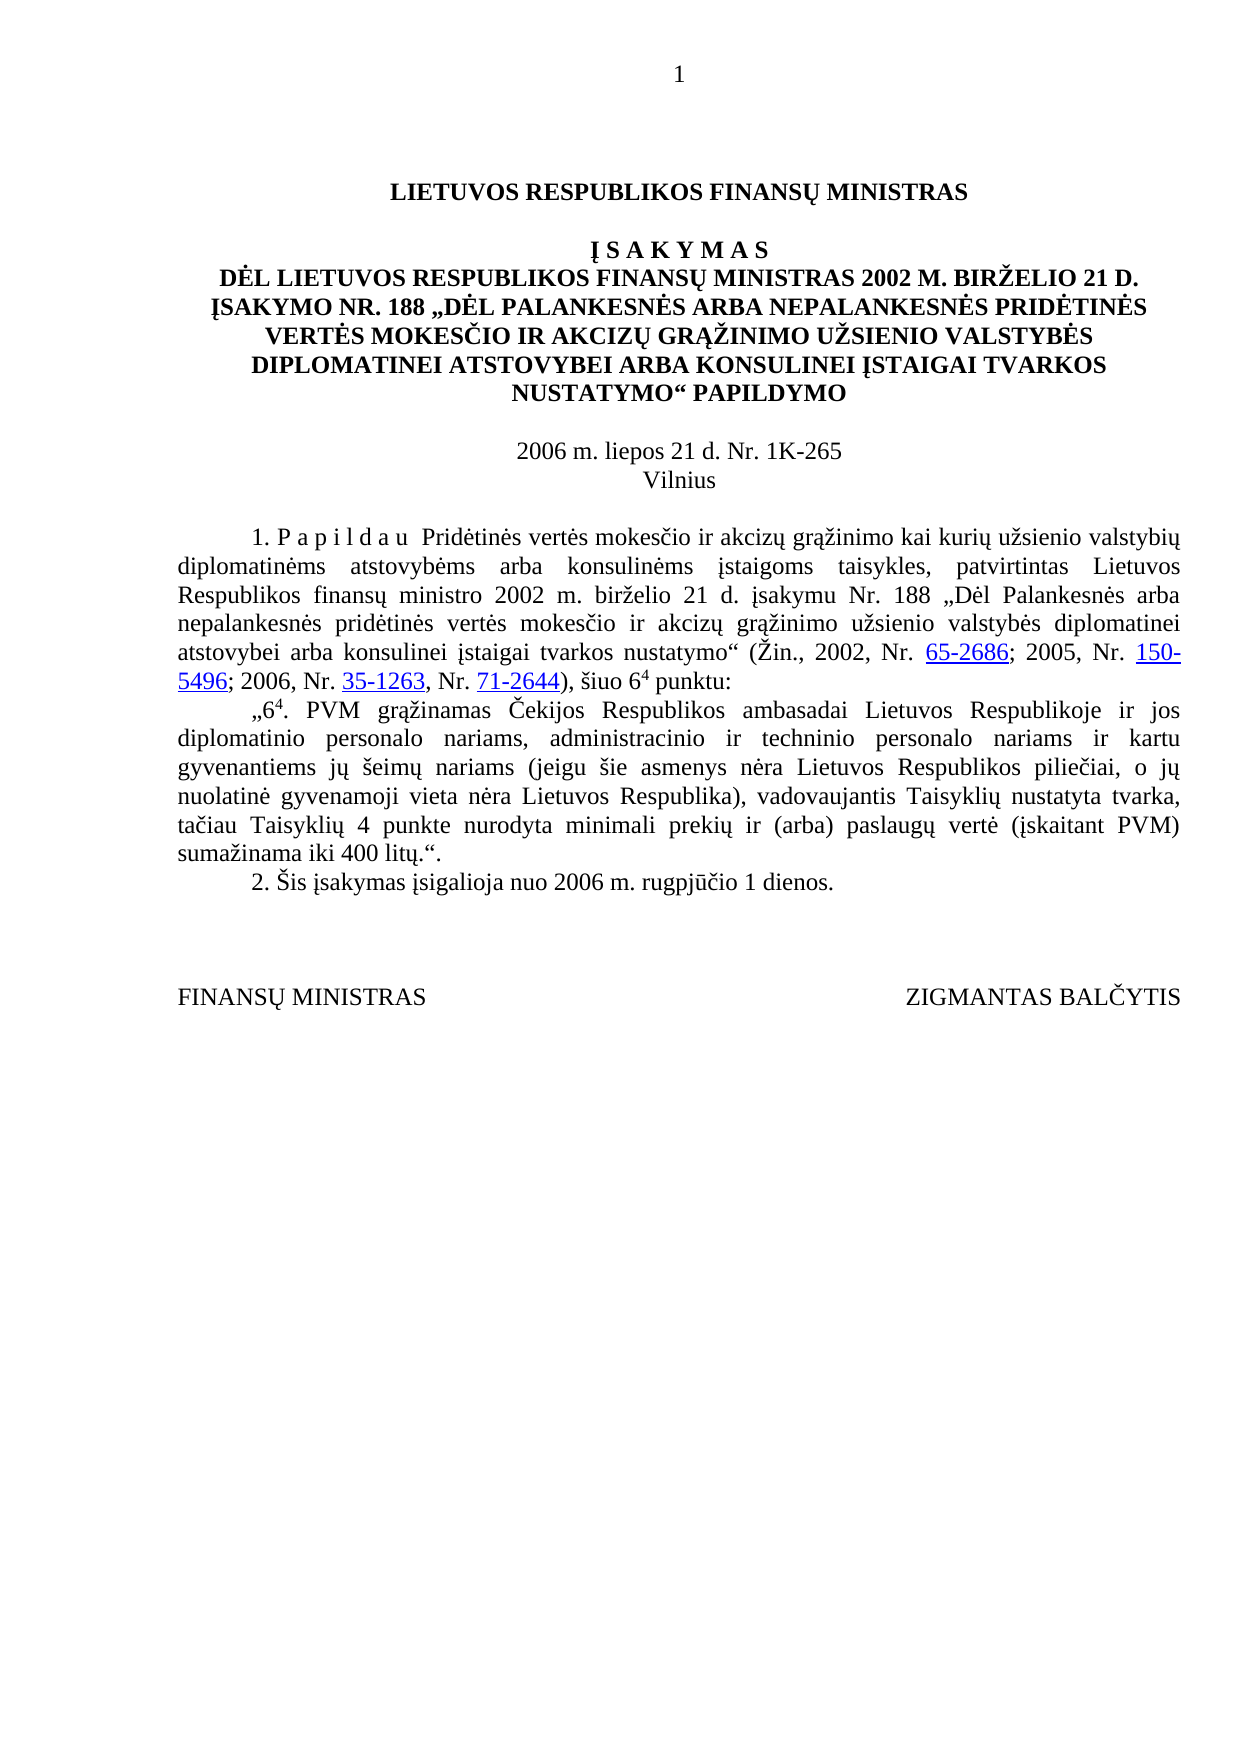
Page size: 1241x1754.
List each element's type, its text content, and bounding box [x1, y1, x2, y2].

text 2006 m. liepos 21 d. Nr. 1K-265 [177, 436, 1181, 465]
text FINANSŲ MINISTRAS ZIGMANTAS BALČYTIS [177, 982, 1181, 1011]
text 1. Papildau Pridėtinės vertės mokesčio ir akcizų grąžinimo kai kurių užsienio valstybių diplomatinėms atstovybėms arba konsulinėms įstaigoms taisykles, patvirtintas Lietuvos Respublikos finansų ministro 2002 m. birželio 21 d. įsakymu Nr. 188 „Dėl Palankesnės arba nepalankesnės pridėtinės vertės mokesčio ir akcizų grąžinimo užsienio valstybės diplomatinei atstovybei arba konsulinei įstaigai tvarkos nustatymo“ (Žin., 2002, Nr. 65-2686; 2005, Nr. 150-5496; 2006, Nr. 35-1263, Nr. 71-2644), šiuo 64 punktu: [177, 522, 1181, 695]
text DĖL LIETUVOS RESPUBLIKOS FINANSŲ MINISTRAS 2002 M. BIRŽELIO 21 D. ĮSAKYMO NR. 188 „DĖL PALANKESNĖS ARBA NEPALANKESNĖS PRIDĖTINĖS VERTĖS MOKESČIO IR AKCIZŲ GRĄŽINIMO UŽSIENIO VALSTYBĖS DIPLOMATINEI ATSTOVYBEI ARBA KONSULINEI ĮSTAIGAI TVARKOS NUSTATYMO“ PAPILDYMO [177, 263, 1181, 407]
text Vilnius [177, 465, 1181, 493]
text Į S A K Y M A S [177, 235, 1181, 263]
text LIETUVOS RESPUBLIKOS FINANSŲ MINISTRAS [177, 177, 1181, 206]
text 2. Šis įsakymas įsigalioja nuo 2006 m. rugpjūčio 1 dienos. [177, 867, 1181, 896]
text „64. PVM grąžinamas Čekijos Respublikos ambasadai Lietuvos Respublikoje ir jos diplomatinio personalo nariams, administracinio ir techninio personalo nariams ir kartu gyvenantiems jų šeimų nariams (jeigu šie asmenys nėra Lietuvos Respublikos piliečiai, o jų nuolatinė gyvenamoji vieta nėra Lietuvos Respublika), vadovaujantis Taisyklių nustatyta tvarka, tačiau Taisyklių 4 punkte nurodyta minimali prekių ir (arba) paslaugų vertė (įskaitant PVM) sumažinama iki 400 litų.“. [177, 695, 1181, 867]
